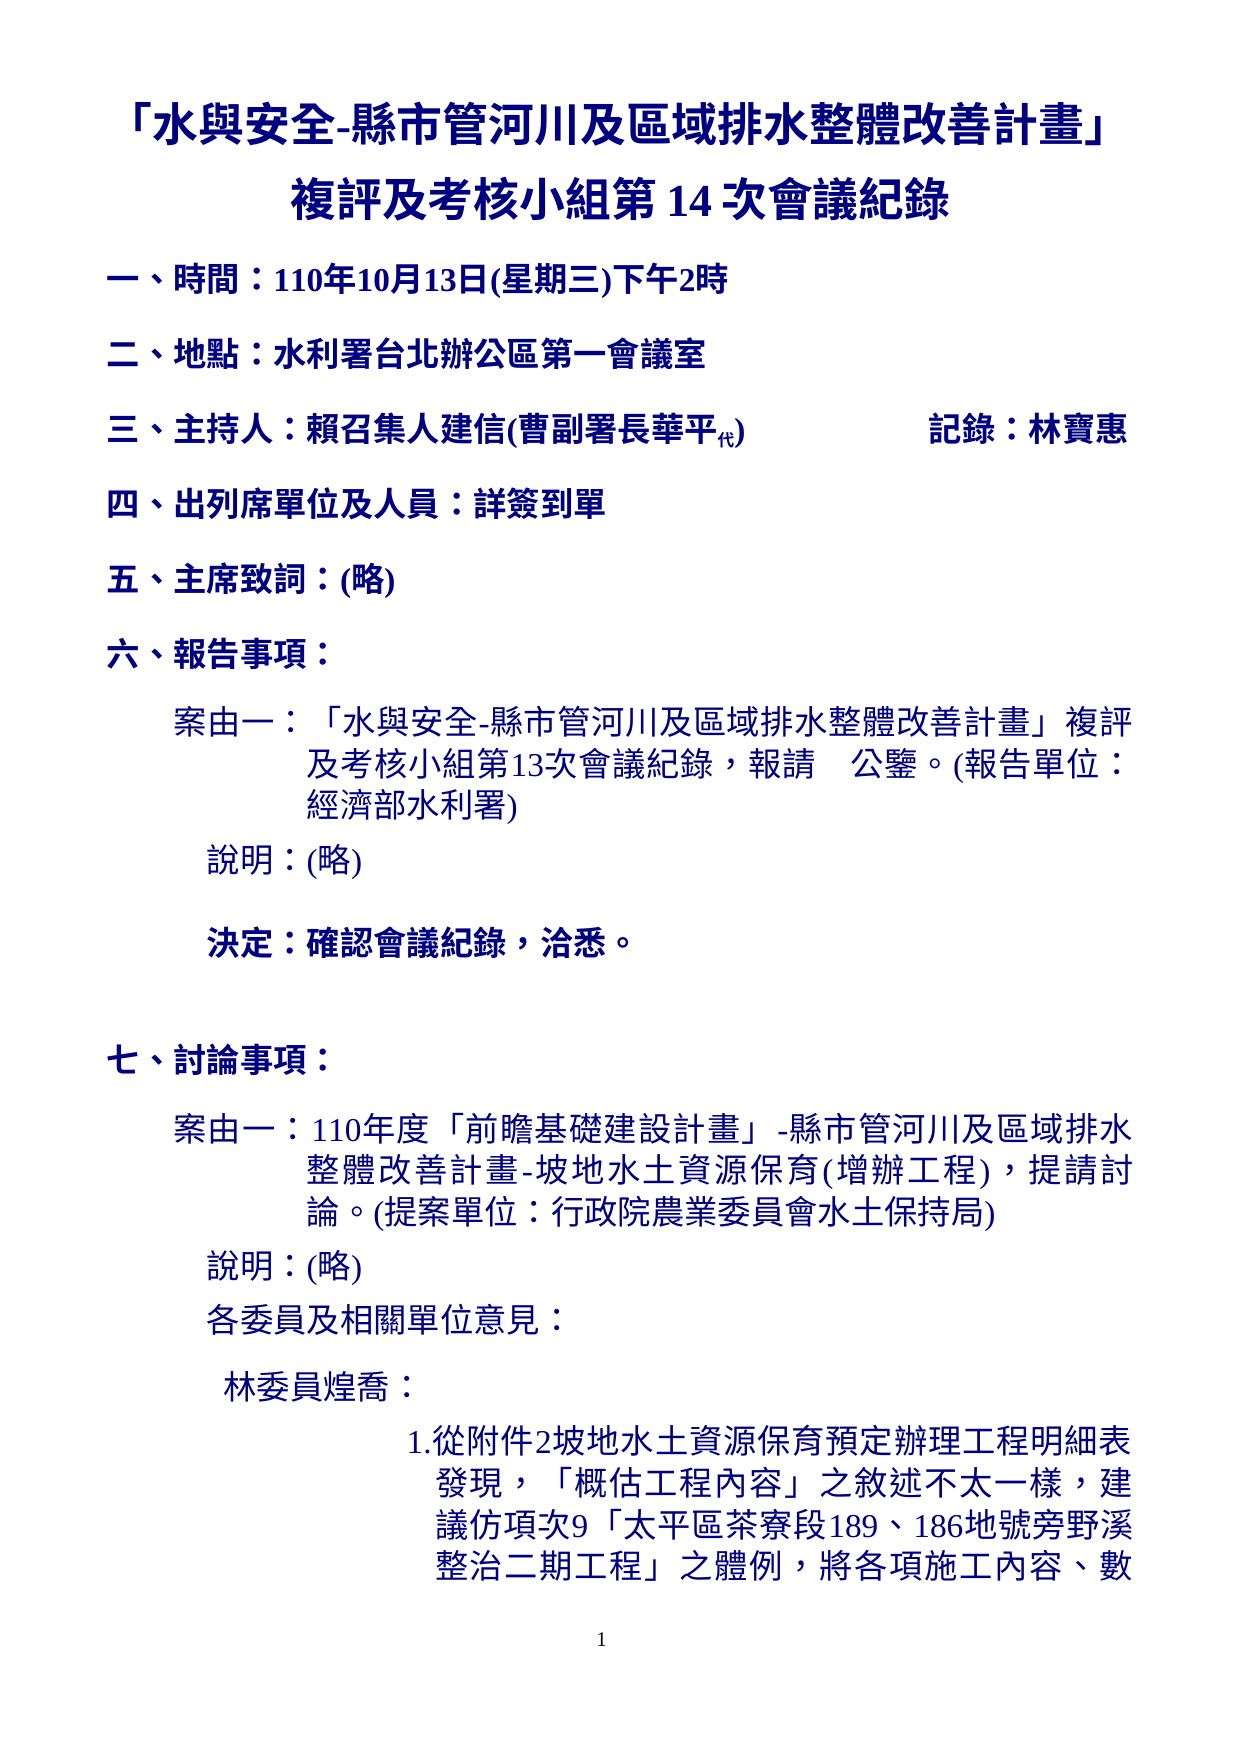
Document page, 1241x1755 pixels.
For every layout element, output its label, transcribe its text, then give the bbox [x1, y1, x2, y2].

text 五、主席致詞：(略) [106, 551, 1134, 601]
text 四、出列席單位及人員：詳簽到單 [106, 476, 1134, 526]
text 說明：(略) [206, 839, 1134, 880]
text 三、主持人：賴召集人建信(曹副署長華平代) 記錄：林寶惠 [106, 401, 1134, 451]
text 1.從附件2坡地水土資源保育預定辦理工程明細表發現，「概估工程內容」之敘述不太一樣，建議仿項次9「太平區茶寮段189、186地號旁野溪整治二期工程」之體例，將各項施工內容、數 [406, 1420, 1134, 1587]
text 二、地點：水利署台北辦公區第一會議室 [106, 326, 1134, 376]
text 林委員煌喬： [223, 1366, 1134, 1408]
text 七、討論事項： [106, 1033, 1134, 1083]
text 決定：確認會議紀錄，洽悉。 [206, 922, 1134, 964]
text 說明：(略) [206, 1245, 1134, 1287]
text 案由一：110年度「前瞻基礎建設計畫」-縣市管河川及區域排水整體改善計畫-坡地水土資源保育(增辦工程)，提請討論。(提案單位：行政院農業委員會水土保持局) [173, 1108, 1134, 1233]
text 「水與安全-縣市管河川及區域排水整體改善計畫」 [106, 101, 1134, 151]
text 六、報告事項： [106, 626, 1134, 676]
text 複評及考核小組第14次會議紀錄 [106, 176, 1134, 226]
text 各委員及相關單位意見： [206, 1299, 1134, 1341]
text 案由一：「水與安全-縣市管河川及區域排水整體改善計畫」複評及考核小組第13次會議紀錄，報請 公鑒。(報告單位：經濟部水利署) [173, 701, 1134, 826]
text 一、時間：110年10月13日(星期三)下午2時 [106, 251, 1134, 301]
